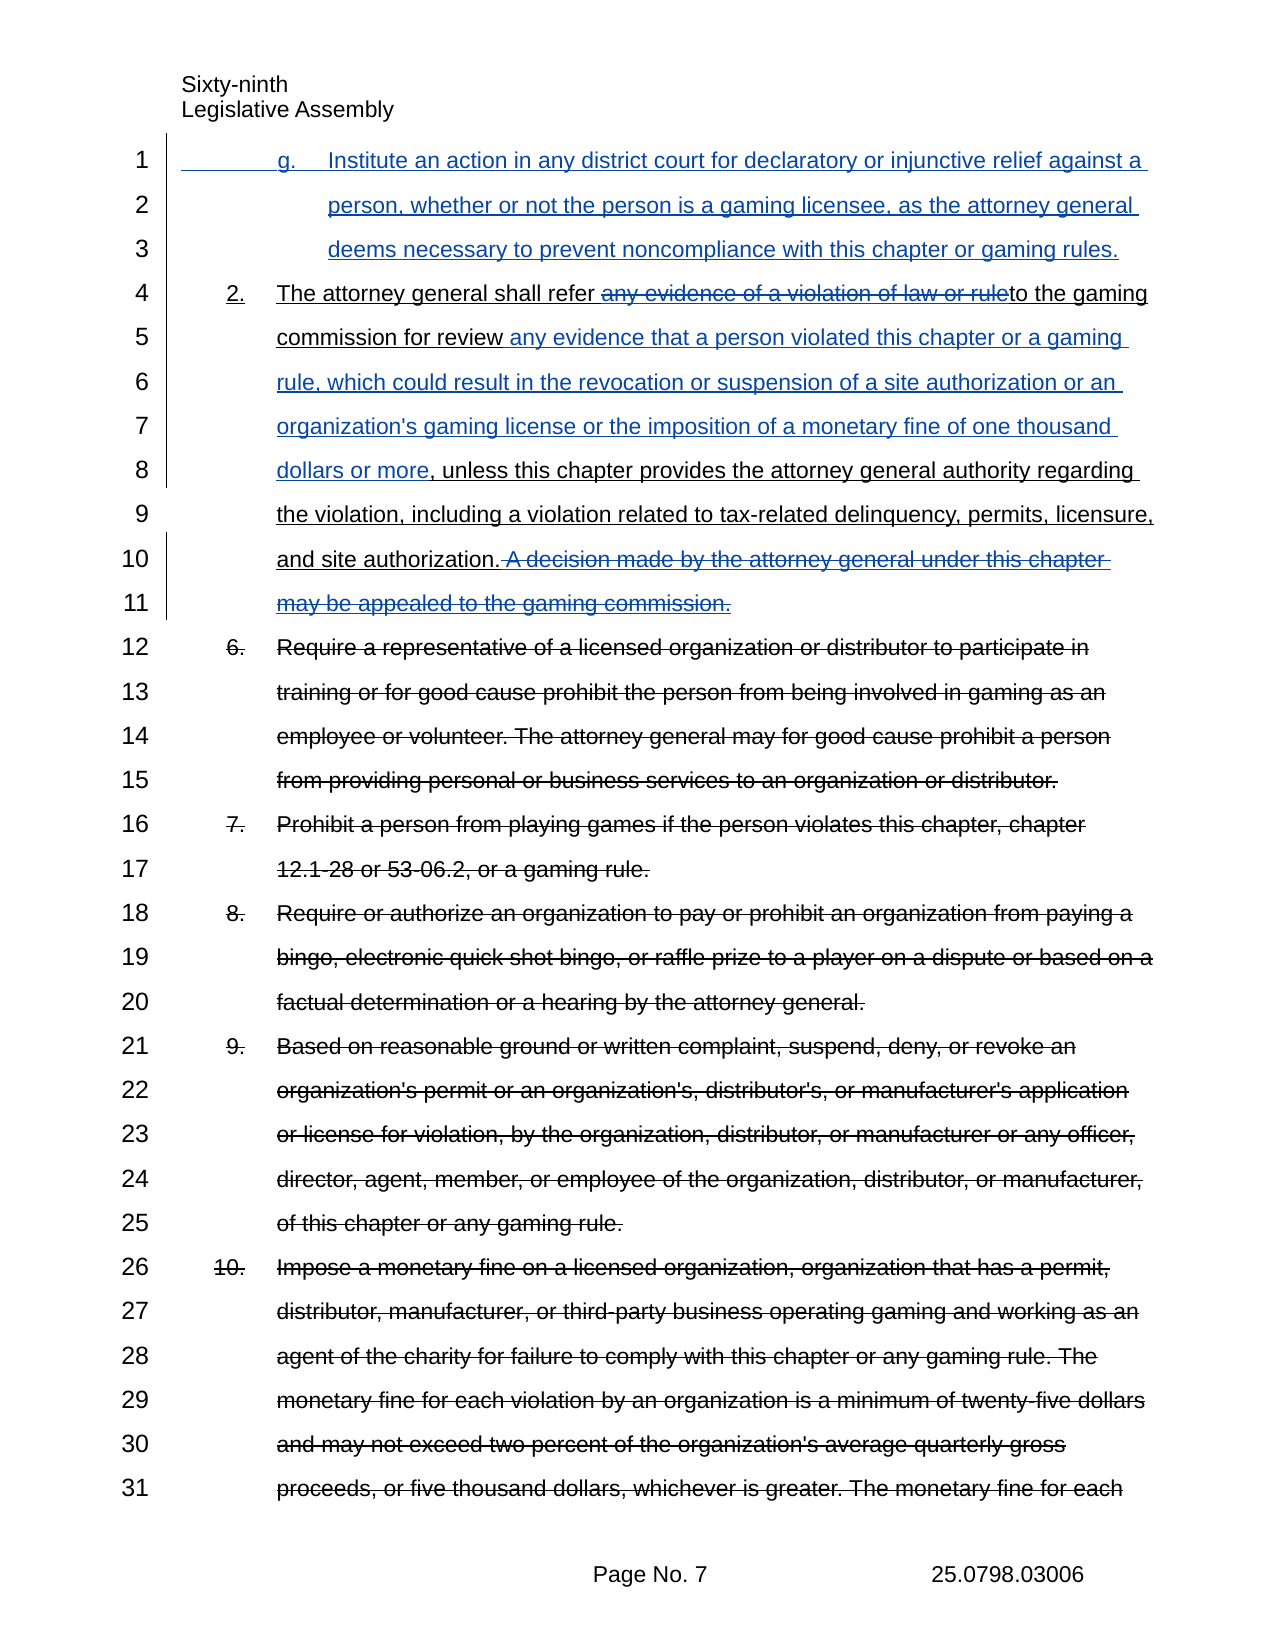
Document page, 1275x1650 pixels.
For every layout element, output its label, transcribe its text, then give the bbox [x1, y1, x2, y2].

text 9. Based on reasonable ground or written complaint, suspend, deny, or revoke an organization's permit or an organization's, distributor's, or manufacturer's application or license for violation, by the organization, distributor, or manufacturer or any officer, director, agent, member, or employee of the organization, distributor, or manufacturer, of this chapter or any gaming rule. [181, 1019, 1154, 1240]
text 10. Impose a monetary fine on a licensed organization, organization that has a permit, distributor, manufacturer, or third-party business operating gaming and working as an agent of the charity for failure to comply with this chapter or any gaming rule. The monetary fine for each violation by an organization is a minimum of twenty‑five dollars and may not exceed two percent of the organization's average quarterly gross proceeds, or five thousand dollars, whichever is greater. The monetary fine for each [181, 1240, 1154, 1506]
text g. Institute an action in any district court for declaratory or injunctive relief against a person, whether or not the person is a gaming licensee, as the attorney general deems necessary to prevent noncompliance with this chapter or gaming rules. [181, 133, 1154, 266]
text 7. Prohibit a person from playing games if the person violates this chapter, chapter 12.1‑28 or 53‑06.2, or a gaming rule. [181, 797, 1154, 886]
text 2. The attorney general shall refer to the gaming commission for review any evidence that a person violated this chapter or a gaming rule, which could result in the revocation or suspension of a site authorization or an organization's gaming license or the imposition of a monetary fine of one thousand dollars or more, unless this chapter provides the attorney general authority regarding the violation, including a violation related to tax‑related delinquency, permits, licensure, and site authorization. [181, 266, 1154, 620]
text 6. Require a representative of a licensed organization or distributor to participate in training or for good cause prohibit the person from being involved in gaming as an employee or volunteer. The attorney general may for good cause prohibit a person from providing personal or business services to an organization or distributor. [181, 620, 1154, 797]
text 8. Require or authorize an organization to pay or prohibit an organization from paying a bingo, electronic quick shot bingo, or raffle prize to a player on a dispute or based on a factual determination or a hearing by the attorney general. [181, 886, 1154, 1019]
